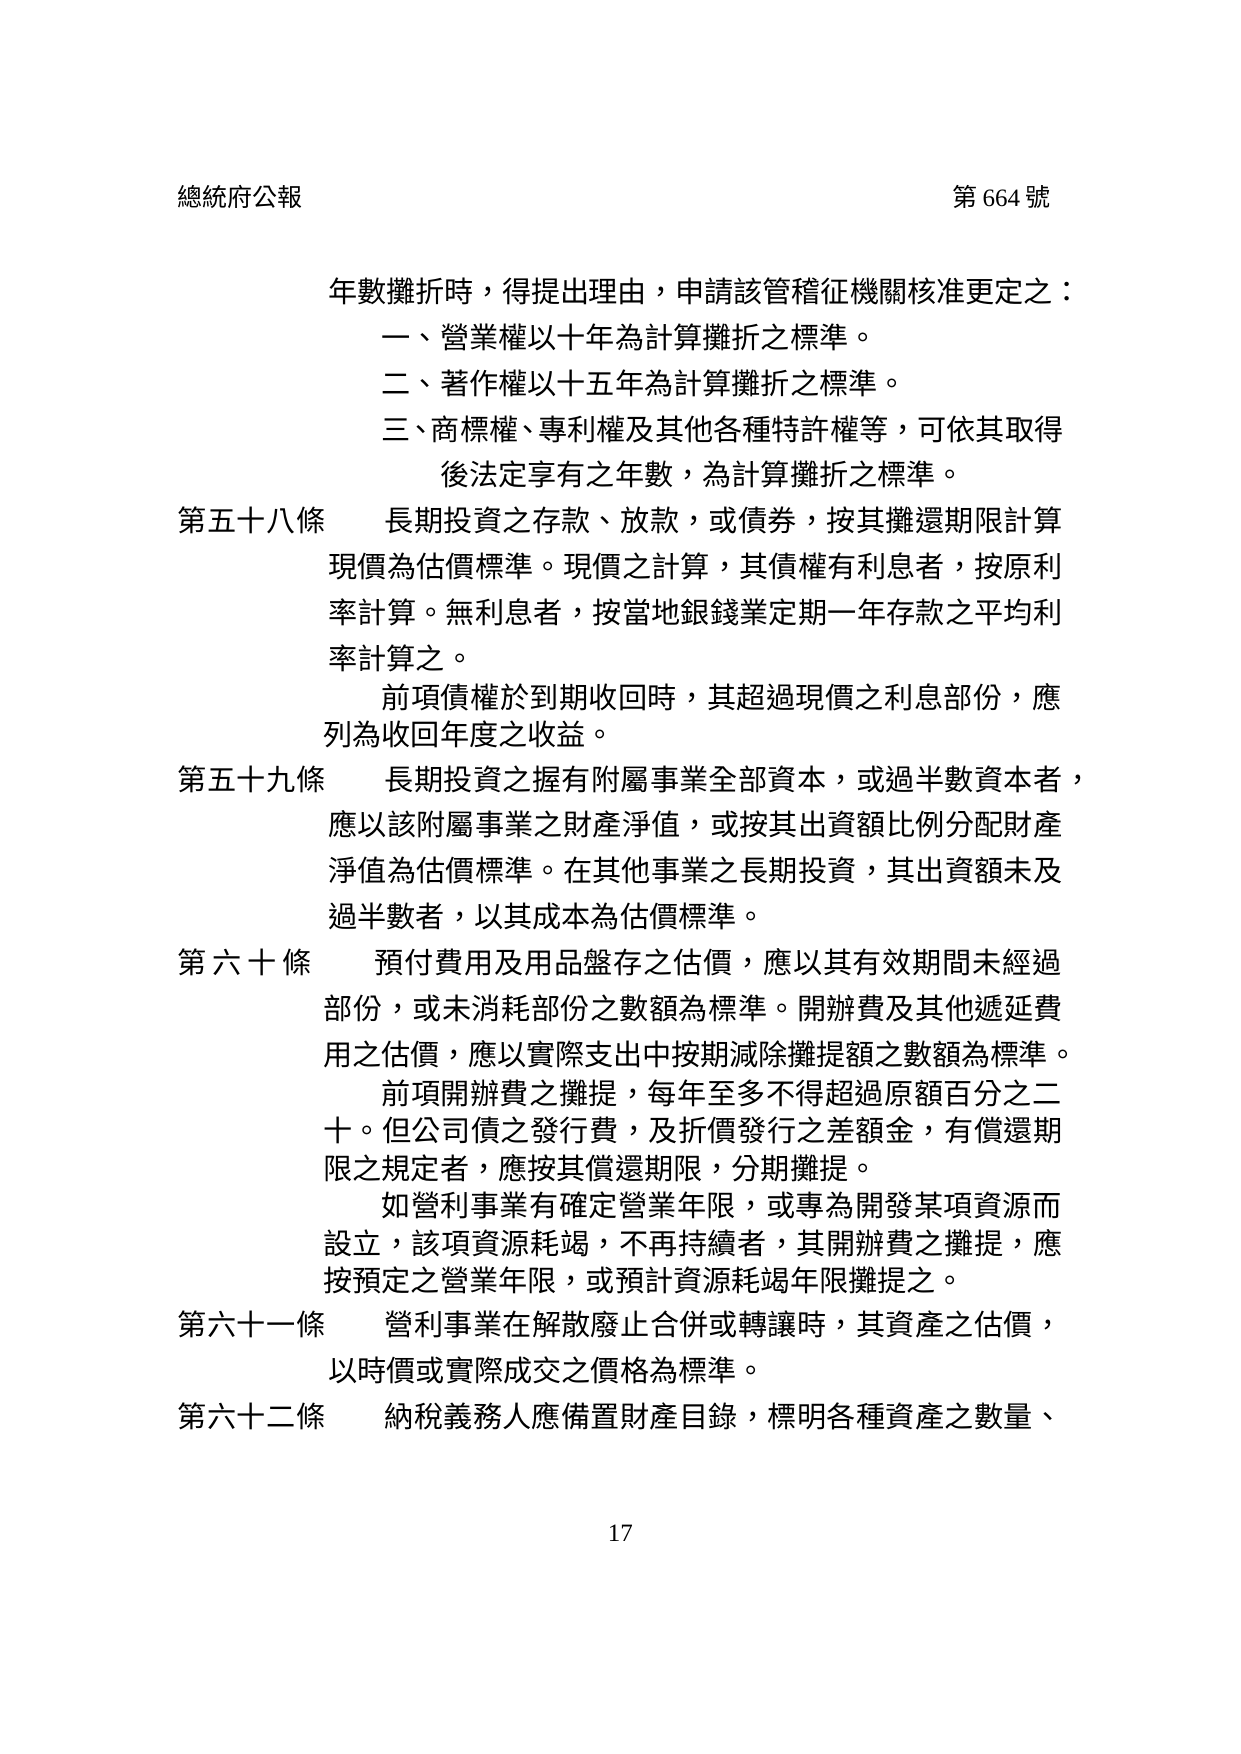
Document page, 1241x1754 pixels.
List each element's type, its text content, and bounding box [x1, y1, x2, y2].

text 第六十條 預付費用及用品盤存之估價，應以其有效期間未經過部份，或未消耗部份之數額為標準。開辦費及其他遞延費用之估價，應以實際支出中按期減除攤提額之數額為標準。 [177, 937, 1063, 1074]
text 如營利事業有確定營業年限，或專為開發某項資源而設立，該項資源耗竭，不再持續者，其開辦費之攤提，應按預定之營業年限，或預計資源耗竭年限攤提之。 [323, 1187, 1063, 1299]
text 二、著作權以十五年為計算攤折之標準。 [381, 357, 1063, 403]
text 第五十七條 無形資產之攤折額，以其成本照左列攤折年數，按年平均計算之。但在取得後，如因特定事故，不能按照規定年數攤折時，得提出理由，申請該管稽征機關核准更定之： [177, 266, 1063, 312]
text 前項債權於到期收回時，其超過現價之利息部份，應列為收回年度之收益。 [323, 678, 1063, 753]
text 第五十八條 長期投資之存款、放款，或債券，按其攤還期限計算現價為估價標準。現價之計算，其債權有利息者，按原利率計算。無利息者，按當地銀錢業定期一年存款之平均利率計算之。 [177, 495, 1063, 678]
text 前項開辦費之攤提，每年至多不得超過原額百分之二十。但公司債之發行費，及折價發行之差額金，有償還期限之規定者，應按其償還期限，分期攤提。 [323, 1074, 1063, 1187]
text 三、商標權、專利權及其他各種特許權等，可依其取得後法定享有之年數，為計算攤折之標準。 [381, 403, 1063, 495]
text 第五十九條 長期投資之握有附屬事業全部資本，或過半數資本者，應以該附屬事業之財產淨值，或按其出資額比例分配財產淨值為估價標準。在其他事業之長期投資，其出資額未及過半數者，以其成本為估價標準。 [177, 753, 1063, 937]
text 第六十二條 納稅義務人應備置財產目錄，標明各種資產之數量、 [177, 1391, 1063, 1437]
text 第六十一條 營利事業在解散廢止合併或轉讓時，其資產之估價，以時價或實際成交之價格為標準。 [177, 1299, 1063, 1391]
text 一、營業權以十年為計算攤折之標準。 [381, 312, 1063, 357]
